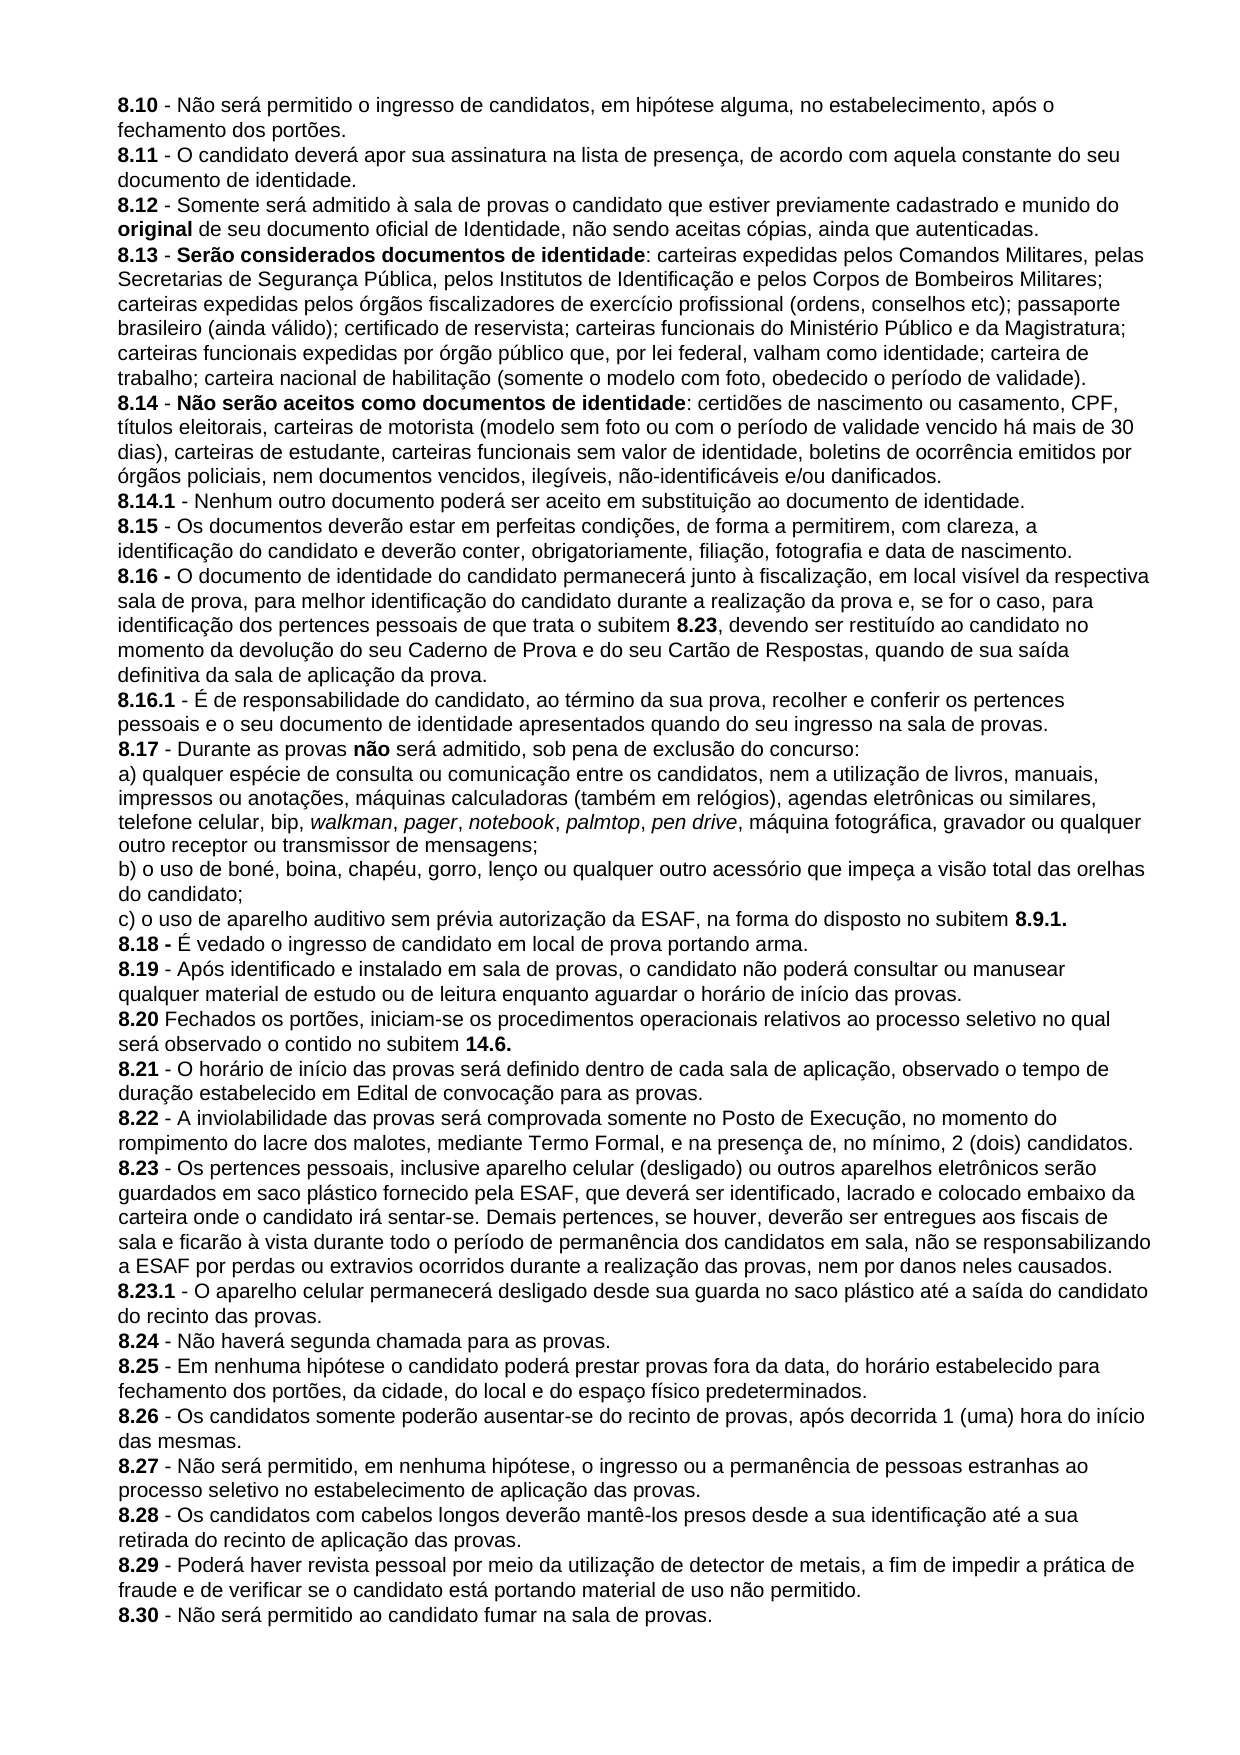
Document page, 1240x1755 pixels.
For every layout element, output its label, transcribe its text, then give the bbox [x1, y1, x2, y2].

text 8.11 - O candidato deverá apor sua assinatura na lista de presença, de acordo com aquela constante do seu documento de identidade. [117, 143, 1153, 192]
text a) qualquer espécie de consulta ou comunicação entre os candidatos, nem a utilização de livros, manuais, impressos ou anotações, máquinas calculadoras (também em relógios), agendas eletrônicas ou similares, telefone celular, bip, walkman, pager, notebook, palmtop, pen drive, máquina fotográfica, gravador ou qualquer outro receptor ou transmissor de mensagens; [118, 762, 1153, 857]
text 8.21 - O horário de início das provas será definido dentro de cada sala de aplicação, observado o tempo de duração estabelecido em Edital de convocação para as provas. [118, 1057, 1153, 1105]
list 8.17 - Durante as provas não será admitido, sob pena de exclusão do concurso: [118, 737, 1153, 761]
text 8.26 - Os candidatos somente poderão ausentar-se do recinto de provas, após decorrida 1 (uma) hora do início das mesmas. [118, 1404, 1153, 1452]
text 8.25 - Em nenhuma hipótese o candidato poderá prestar provas fora da data, do horário estabelecido para fechamento dos portões, da cidade, do local e do espaço físico predeterminados. [118, 1354, 1153, 1403]
text 8.29 - Poderá haver revista pessoal por meio da utilização de detector de metais, a fim de impedir a prática de fraude e de verificar se o candidato está portando material de uso não permitido. [118, 1553, 1153, 1601]
text 8.20 Fechados os portões, iniciam-se os procedimentos operacionais relativos ao processo seletivo no qual será observado o contido no subitem 14.6. [118, 1007, 1153, 1055]
list 8.30 - Não será permitido ao candidato fumar na sala de provas. [118, 1603, 1153, 1627]
text 8.12 - Somente será admitido à sala de provas o candidato que estiver previamente cadastrado e munido do original de seu documento oficial de Identidade, não sendo aceitas cópias, ainda que autenticadas. [117, 193, 1153, 241]
text 8.27 - Não será permitido, em nenhuma hipótese, o ingresso ou a permanência de pessoas estranhas ao processo seletivo no estabelecimento de aplicação das provas. [118, 1453, 1153, 1502]
text 8.28 - Os candidatos com cabelos longos deverão mantê-los presos desde a sua identificação até a sua retirada do recinto de aplicação das provas. [118, 1503, 1153, 1552]
text b) o uso de boné, boina, chapéu, gorro, lenço ou qualquer outro acessório que impeça a visão total das orelhas do candidato; [118, 857, 1153, 906]
text 8.10 - Não será permitido o ingresso de candidatos, em hipótese alguma, no estabelecimento, após o fechamento dos portões. [117, 93, 1153, 142]
text 8.14 - Não serão aceitos como documentos de identidade: certidões de nascimento ou casamento, CPF, títulos eleitorais, carteiras de motorista (modelo sem foto ou com o período de validade vencido há mais de 30 dias), carteiras de estudante, carteiras funcionais sem valor de identidade, boletins de ocorrência emitidos por órgãos policiais, nem documentos vencidos, ilegíveis, não-identificáveis e/ou danificados. [117, 390, 1153, 488]
text c) o uso de aparelho auditivo sem prévia autorização da ESAF, na forma do disposto no subitem 8.9.1. [118, 907, 1153, 931]
text 8.19 - Após identificado e instalado em sala de provas, o candidato não poderá consultar ou manusear qualquer material de estudo ou de leitura enquanto aguardar o horário de início das provas. [118, 957, 1153, 1006]
text 8.16.1 - É de responsabilidade do candidato, ao término da sua prova, recolher e conferir os pertences pessoais e o seu documento de identidade apresentados quando do seu ingresso na sala de provas. [117, 687, 1153, 736]
text 8.24 - Não haverá segunda chamada para as provas. [118, 1329, 1153, 1353]
text 8.15 - Os documentos deverão estar em perfeitas condições, de forma a permitirem, com clareza, a identificação do candidato e deverão conter, obrigatoriamente, filiação, fotografia e data de nascimento. [117, 514, 1153, 563]
text 8.22 - A inviolabilidade das provas será comprovada somente no Posto de Execução, no momento do rompimento do lacre dos malotes, mediante Termo Formal, e na presença de, no mínimo, 2 (dois) candidatos. [118, 1106, 1153, 1155]
text 8.16 - O documento de identidade do candidato permanecerá junto à fiscalização, em local visível da respectiva sala de prova, para melhor identificação do candidato durante a realização da prova e, se for o caso, para identificação dos pertences pessoais de que trata o subitem 8.23, devendo ser restituído ao candidato no momento da devolução do seu Caderno de Prova e do seu Cartão de Respostas, quando de sua saída definitiva da sala de aplicação da prova. [117, 564, 1153, 686]
list 8.18 - É vedado o ingresso de candidato em local de prova portando arma. [118, 932, 1153, 956]
text 8.14.1 - Nenhum outro documento poderá ser aceito em substituição ao documento de identidade. [117, 489, 1153, 513]
text 8.23.1 - O aparelho celular permanecerá desligado desde sua guarda no saco plástico até a saída do candidato do recinto das provas. [117, 1279, 1153, 1328]
text 8.13 - Serão considerados documentos de identidade: carteiras expedidas pelos Comandos Militares, pelas Secretarias de Segurança Pública, pelos Institutos de Identificação e pelos Corpos de Bombeiros Militares; carteiras expedidas pelos órgãos fiscalizadores de exercício profissional (ordens, conselhos etc); passaporte brasileiro (ainda válido); certificado de reservista; carteiras funcionais do Ministério Público e da Magistratura; carteiras funcionais expedidas por órgão público que, por lei federal, valham como identidade; carteira de trabalho; carteira nacional de habilitação (somente o modelo com foto, obedecido o período de validade). [117, 242, 1153, 389]
text 8.23 - Os pertences pessoais, inclusive aparelho celular (desligado) ou outros aparelhos eletrônicos serão guardados em saco plástico fornecido pela ESAF, que deverá ser identificado, lacrado e colocado embaixo da carteira onde o candidato irá sentar-se. Demais pertences, se houver, deverão ser entregues aos fiscais de sala e ficarão à vista durante todo o período de permanência dos candidatos em sala, não se responsabilizando a ESAF por perdas ou extravios ocorridos durante a realização das provas, nem por danos neles causados. [118, 1156, 1153, 1278]
